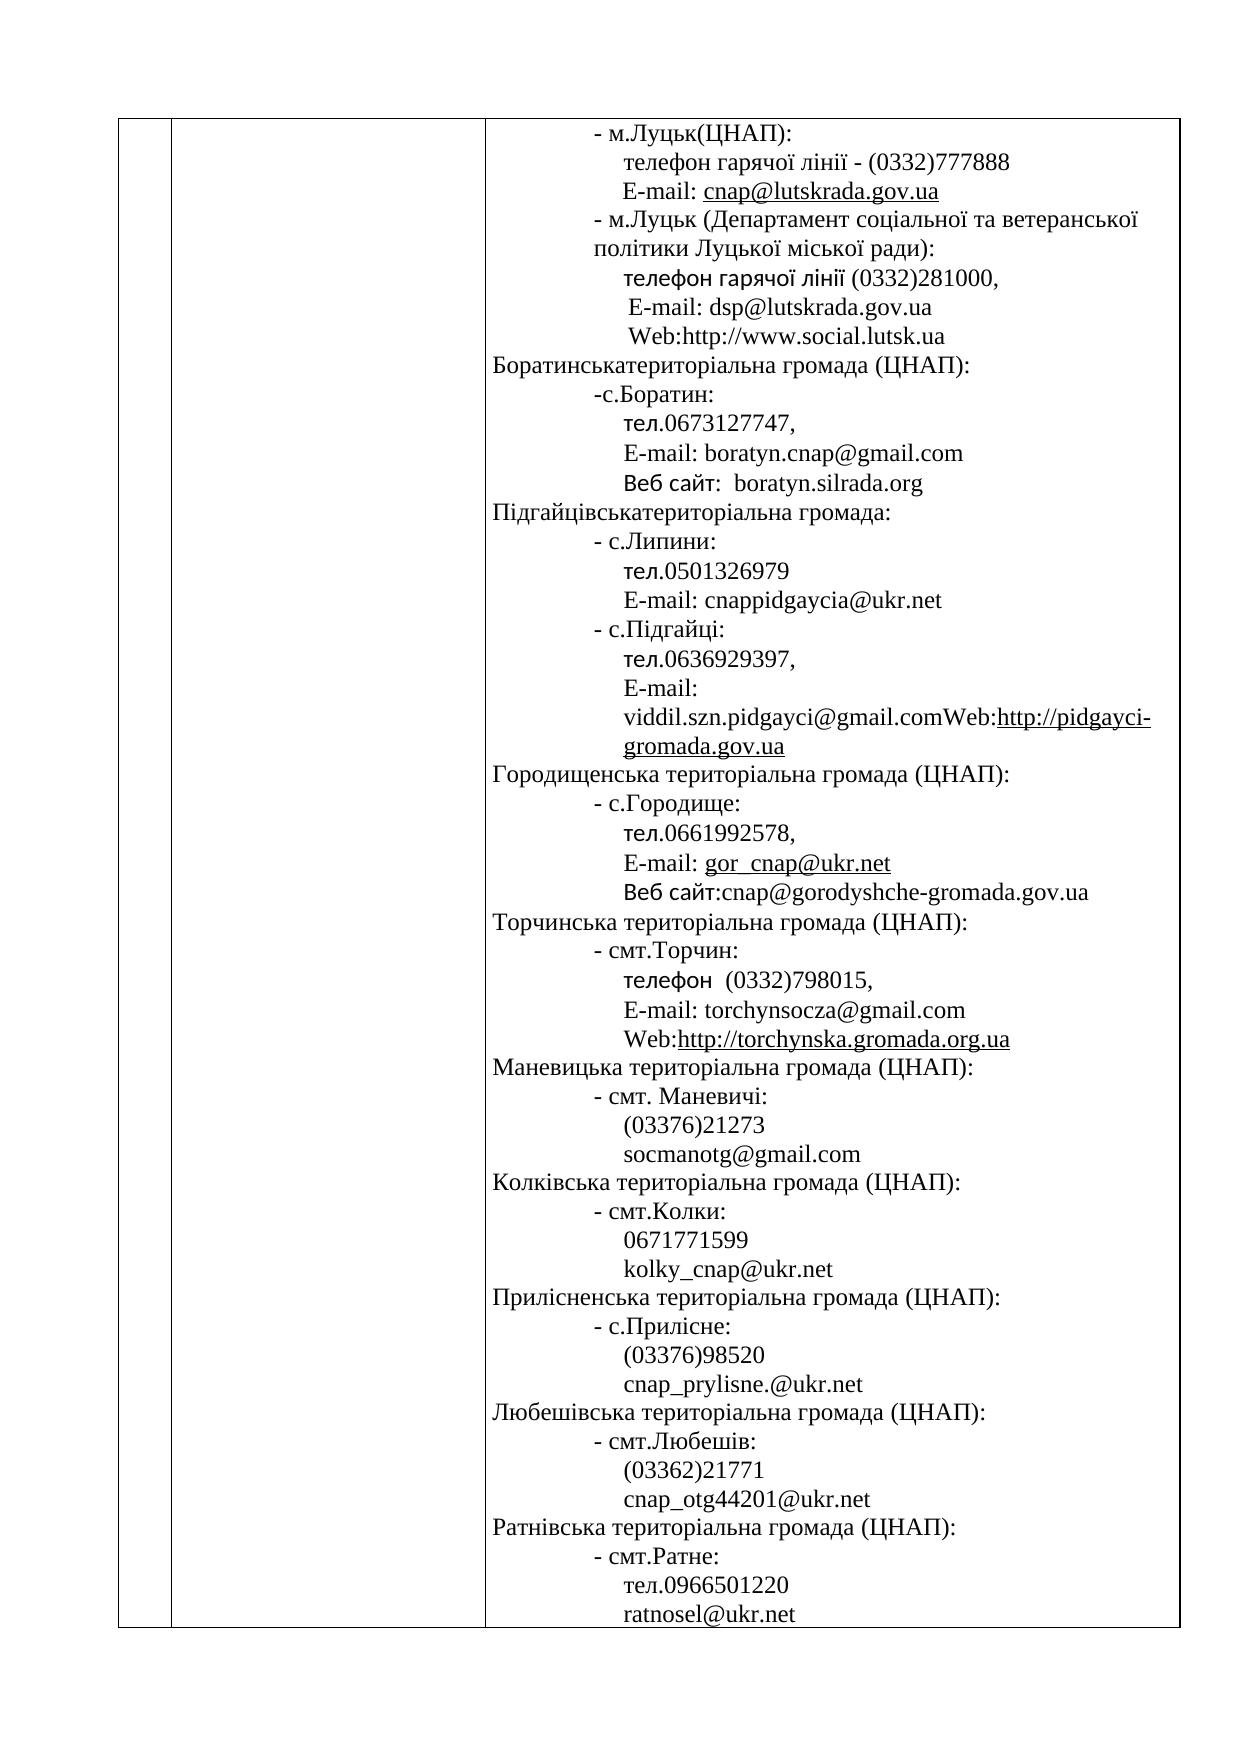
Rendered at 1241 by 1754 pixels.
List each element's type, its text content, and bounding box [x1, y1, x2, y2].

table_cell [172, 119, 485, 1627]
table_cell [119, 119, 171, 1627]
table_cell Телефон гарячої лінії 0800100124, E-mail: gu@vl.pfu.gov.ua, сайт www.pfu.gov.ua, вебпортал: portal.pfu.gov.ua. ВОГ № 1 - (0891) 20-12-40 (м. Володимир) - (0891) 20-12-66 (м. Любомль) - (0891) 20-12-81 (смт. Шацьк) ВОГ № 2 - (0891) 20-12-48 ( м. Горохів) - (0891) 20-12-62 (смт. Локачі) ВОГ № 3 - (0891) 20-12-50 (смт. Іваничі) - (03344) 6-30-20 (м. Нововолинськ) ВОГ № 4 - (0891) 20-12-55 ( м. Камінь-Каширський) ВОГ № 5 - (0891) 20-12-72 (м. Рожище) - (0891) 20-12-58 (м. Ківерці) ВОГ № 6 - (03352) 7-10-32 (м. Ковель) - (03352) 7-10-30 (м. Ковель) - (0891) 20-12-80 ( смт. Турійськ) ВОГ № 7 - (0332) 28-10-56 (м. Луцьк) - (0332) 28-10-50 (м. Луцьк) ВОГ № 8 - (0891) 20-12-68 (смт. Любешів) - (0891) 20-12-71 (смт. Маневичі) ВОГ № 9 - (0891) 20-12-77 (смт. Ратне) - (0891) 20-12-79 (смт. Стара Вижівка) Відділ обслуговування військовослужбовців та деяких інших категорій громадян - (0332) 28-10-58 (м. Луцьк) Володимирська територіальна громада (ЦНАП): - м.Володимир: тел. 0334234959 E-mail: post@volodymyrrada.gov.ua сайт: http://HYPERLINK "http://zymnivska.gromada.org.ua/cnap"www.volodymyrradaHYPERLINK "http://zymnivska.gromada.org.ua/cnap".HYPERLINK "http://zymnivska.gromada.org.ua/cnap"govHYPERLINK "http://zymnivska.gromada.org.ua/cnap".ua - с.Заріччя: тел. 0334291655 E-mail: post@volodymyrrada.gov.ua сайт: http://HYPERLINK "http://zymnivska.gromada.org.ua/cnap"www.volodymyrradaHYPERLINK "http://zymnivska.gromada.org.ua/cnap".HYPERLINK "http://zymnivska.gromada.org.ua/cnap"govHYPERLINK "http://zymnivska.gromada.org.ua/cnap".ua Устилузька територіальна громада (ЦНАП): - м.Устилуг: тел. 0673159363 E-mail: ustylugmr@gmail.com сайт: http://HYPERLINK "http://zymnivska.gromada.org.ua/cnap"ustyluzHYPERLINK "http://zymnivska.gromada.org.ua/cnap"ka-HYPERLINK "http://zymnivska.gromada.org.ua/cnap"gromada.org.ua/ Зимнівська територіальна громада (ЦНАП): - с.Зимне: тел. 03334295175 E-mail: zymnevk@gmail.com сайт: http://HYPERLINK "http://zymnivska.gromada.org.ua/cnap"zymnHYPERLINK "http://zymnivska.gromada.org.ua/cnap"iHYPERLINK "http://zymnivska.gromada.org.ua/cnap"vHYPERLINK "http://zymnivska.gromada.org.ua/cnap"sHYPERLINK "http://zymnivska.gromada.org.ua/cnap"kHYPERLINK "http://zymnivska.gromada.org.ua/cnap"a.HYPERLINK "http://zymnivska.gromada.org.ua/cnap"gromada.org.ua/cnap - с.Льотниче: тел. 03334223714 Оваднівська територіальна громада (ЦНАП): - с.Овадне: тел. 0334292231 E-mail: ovadnesr@gmail.com Сайт: http://HYPERLINK "http://zymnivska.gromada.org.ua/cnap"ovadnHYPERLINK "http://zymnivska.gromada.org.ua/cnap"ivska-HYPERLINK "http://zymnivska.gromada.org.ua/cnap"gromadaHYPERLINK "http://zymnivska.gromada.org.ua/cnap".HYPERLINK "http://zymnivska.gromada.org.ua/cnap"govHYPERLINK "http://zymnivska.gromada.org.ua/cnap".ua/ Вишнівська територіальна громада (ЦНАП): - с.Вишнів: тел. 0337732342 E-mail: vyshniv.lbm@gmаіl.сom сайт: http://HYPERLINK "http://zymnivska.gromada.org.ua/cnap"vyshnivHYPERLINK "http://zymnivska.gromada.org.ua/cnap"-HYPERLINK "http://zymnivska.gromada.org.ua/cnap"gromadaHYPERLINK "http://zymnivska.gromada.org.ua/cnap".HYPERLINK "http://zymnivska.gromada.org.ua/cnap"govHYPERLINK "http://zymnivska.gromada.org.ua/cnap".ua/cnap Головненська територіальна громада (ЦНАП): - с.Головне: тел. 0337731395 E-mail: gоlоvnе.lbm@gmаіl.сom сайт: http://HYPERLINK "http://zymnivska.gromada.org.ua/cnap"golovnenskaHYPERLINK "http://zymnivska.gromada.org.ua/cnap"-HYPERLINK "http://zymnivska.gromada.org.ua/cnap"gromadaHYPERLINK "http://zymnivska.gromada.org.ua/cnap".HYPERLINK "http://zymnivska.gromada.org.ua/cnap"govHYPERLINK "http://zymnivska.gromada.org.ua/cnap".ua/cnap Любомльська територіальна громада (ЦНАП): - м.Любомль: тел. 0337724400, 0337724770 E-mail: lubоmlmіstо@ukr.пеt сайт: http:HYPERLINK "mailto://cnapluboml@ukr"//HYPERLINK "mailto://cnapluboml@ukr"cnapluboml@ukr.net Рівненська територіальна громада (ЦНАП): - с.Рівне: тел. 0967501632 E-mail: rivne.lbm@gmаіl.сom сайт: http://HYPERLINK "http://zymnivska.gromada.org.ua/cnap"rivHYPERLINK "http://zymnivska.gromada.org.ua/cnap"nenskaHYPERLINK "http://zymnivska.gromada.org.ua/cnap"-HYPERLINK "http://zymnivska.gromada.org.ua/cnap"gromadaHYPERLINK "http://zymnivska.gromada.org.ua/cnap".HYPERLINK "http://zymnivska.gromada.org.ua/cnap"govHYPERLINK "http://zymnivska.gromada.org.ua/cnap".ua Шацька територіальна громада (ЦНАП): - с.Шацьк: тел.0335520256, 0674400099 E-mail: shsrada1@ukr.net сайт: http://HYPERLINK "http://zymnivska.gromada.org.ua/cnap"shsHYPERLINK "http://zymnivska.gromada.org.ua/cnap"radaHYPERLINK "http://zymnivska.gromada.org.ua/cnap".HYPERLINK "http://zymnivska.gromada.org.ua/cnap"govHYPERLINK "http://zymnivska.gromada.org.ua/cnap".ua/cnap Горохівська територіальна громада (ЦНАП): - м.Горохів: 0951802269 0976009048 horokhiv_tsnopHYPERLINK "mailto:horokhiv_tsnop@ukr.net"@ukr.net ira.sereda@ukr.net Мар’янівська територіальна громада (ЦНАП): - смт.Мар’янівська 0956620086 maryanivka_znapHYPERLINK "mailto:maryanivka_znap@ukr.net"@ukr.net Берестечківська територіальна громада (ЦНАП): - м.Берестечко: tsnap_berestechko@ukr.net Затурцівська територіальна громада: - с.Затурці: 03374-97331 zaturci@gmail.com - с.Війниця: 03374-30410 zaturci@gmail.com Локачинська територіальна громада (ЦНАП): -смт.Локачі: 0686470525 cnapgromada@gmail.com Іваничівська територіальна громада (ЦНАП): - с.Іваничі: тел.0969429460 електронна пошта: cnapHYPERLINK "mailto:cnap_ivaselrada@ukr.net"_HYPERLINK "mailto:cnap_ivaselrada@ukr.net"ivaselradaHYPERLINK "mailto:cnap_ivaselrada@ukr.net"@HYPERLINK "mailto:cnap_ivaselrada@ukr.net"ukrHYPERLINK "mailto:cnap_ivaselrada@ukr.net".HYPERLINK "mailto:cnap_ivaselrada@ukr.net"net вебсайтhttp://ivaselrada.gov.ua Павлівська територіальна громада (ЦНАП): - с.Павлівка: тел. відсутній електронна пошта: cnapHYPERLINK "mailto:cnappavliv@ukr.net"@pavlivHYPERLINK "mailto:cnappavliv@ukr.net"skaHYPERLINK "mailto:cnappavliv@ukr.net"-HYPERLINK "mailto:cnappavliv@ukr.net"gromadaHYPERLINK "mailto:cnappavliv@ukr.net".gov.ua вебсайт: http://pavlivska-gromada.gov.ua Литовезька територіальна громада (ЦНАП): - с.Литовеж: тел. 0977507125 електронна пошта: lytov-rada@ukr.net Поромівська територіальна громада (ЦНАП): - с.Поромів: тел. 0337296740 електронна пошта: poromHYPERLINK "mailto:porom-rada@ukr.net"-HYPERLINK "mailto:porom-rada@ukr.net"radaHYPERLINK "mailto:porom-rada@ukr.net"@HYPERLINK "mailto:porom-rada@ukr.net"ukrHYPERLINK "mailto:porom-rada@ukr.net".HYPERLINK "mailto:porom-rada@ukr.net"net вебсайт: http://poromivska-gromada.gov.ua Нововолинська територіальна громада (ЦНАП): - м.Нововолинськ: (03344) 4-11-06; (067) 881-98-08 cnapHYPERLINK "mailto:cnap@nov-rada.gov.ua"@HYPERLINK "mailto:cnap@nov-rada.gov.ua"novHYPERLINK "mailto:cnap@nov-rada.gov.ua"-HYPERLINK "mailto:cnap@nov-rada.gov.ua"radaHYPERLINK "mailto:cnap@nov-rada.gov.ua".gov.ua http://nov-rada.gov.ua Камінь-Каширська територіальна громада (ЦНАП): - м. Камінь-Каширський: тел. 0963252975 E-mail: dozvil_kk@ukr,net, сайтhttps://kmk-gromada. gov.ua. Сошичненська територіальна громада: - с.Сошичне: тел. 033357-91942 E-mail:soshichne@HYPERLINK "mailto:soshichne@ukr.net"ukr.net Рожищенськатериторіальна громада (ЦНАП): - м.Рожище: тел.0336822831 E-mail: rozhysche.otg@gmail.сom Веб-сайт: https://rozhrada.gov.ua/ Копачівськатериторіальна громада (ЦНАП): - с.Копачівка: тел.0336899131 E-mail: tsnapkopachivka@gmail.сom Веб-сайт: https://kopachivska-gromada.gov.ua/ Доросинівськатериторіальна громада: - с.Доросині: тел.0336895172 E-mail: dorosuni.rozhadm@gmail.сom Веб-сайт: https://dorosynivska-gromada.gov.ua/ Цуманськатериторіальна громада (ЦНАП): - смт.Цумань: т.0686437921 E-mail: tsuman.cnap@i.ua Ківерцівськатериторіальна громада (ЦНАП): -м.Ківерці: тел.0336540484 E-mail: Kiv.cnap@ukr.net Олицькатериторіальна громада (ЦНАП): - смт.Олика: тел.0992056912, 0682902699 E-mail: cnap@olyska-gromada.gov.ua Голобськатериторіальна громада (ЦНАП): - смт.Голоби: 0678800743 golobadm@ukr.net Велицькатериторіальна громада (ЦНАП): - с.Велицьк: (03352) 99 523 velitsk@ukr.net Колодяжненська територіальна громада (ЦНАП): - с.Колодяжне: (03352)90242 cnap.kolodiazhne.@gmail.com Люблинецькатериторіальна громада: - смт.Люблинець: (03352)56754 Liublynec@gmail.com Дубівськатериторіальна громада (ЦНАП): - с.Дубове: (03352) 99122, 0678201053 dubove_s_r@ukr.net Поворськатериторіальна громада (ЦНАП): - с.Поворськ: (03352)95430 povyrsk@ukr.net Турійська територіальна громада (ЦНАП): - смт.Турійськ: 0987192590 cnap-srada@ukr.net Луківськатериторіальна громада (ЦНАП): - смт.Луків: 0636972517 Lukiv_sel_rada@ukr,net Ковельськатериторіальна громада (ЦНАП): - м.Ковель: (03352)71719 cnap@kovelrada.gov.ua Луцька територіальна громада: - м.Луцьк(ЦНАП): телефон гарячої лінії - (0332)777888 E-mail: cnapHYPERLINK "mailto:cnap@lutskrada.gov.ua"@HYPERLINK "mailto:cnap@lutskrada.gov.ua"lutskradaHYPERLINK "mailto:cnap@lutskrada.gov.ua".HYPERLINK "mailto:cnap@lutskrada.gov.ua"govHYPERLINK "mailto:cnap@lutskrada.gov.ua".HYPERLINK "mailto:cnap@lutskrada.gov.ua"ua - м.Луцьк (Департамент соціальної та ветеранської політики Луцької міської ради): телефон гарячої лінії (0332)281000, E-mail: dsp@lutskrada.gov.ua Web:http://www.social.lutsk.ua Боратинськатериторіальна громада (ЦНАП): -с.Боратин: тел.0673127747, E-mail: boratyn.cnap@gmail.com Веб сайт: boratyn.silrada.org Підгайцівськатериторіальна громада: - с.Липини: тел.0501326979 E-mail: cnappidgaycia@ukr.net - с.Підгайці: тел.0636929397, E-mail: viddil.szn.pidgayci@gmail.comWeb:http://HYPERLINK "http://www.social.lutsk.ua/"pidgayci-gromadaHYPERLINK "http://www.social.lutsk.ua/".HYPERLINK "http://www.social.lutsk.ua/"govHYPERLINK "http://www.social.lutsk.ua/".ua Городищенська територіальна громада (ЦНАП): - с.Городище: тел.0661992578, E-mail: gor_cnapHYPERLINK "mailto:gor_cnap@ukr.net"@HYPERLINK "mailto:gor_cnap@ukr.net"ukrHYPERLINK "mailto:gor_cnap@ukr.net".HYPERLINK "mailto:gor_cnap@ukr.net"net Веб сайт:cnap@gorodyshche-gromada.gov.ua Торчинська територіальна громада (ЦНАП): - смт.Торчин: телефон (0332)798015, E-mail: torchynsocza@gmail.com Web:http://HYPERLINK "http://www.social.lutsk.ua/"torchynska.HYPERLINK "http://www.social.lutsk.ua/"gromadaHYPERLINK "http://www.social.lutsk.ua/".HYPERLINK "http://www.social.lutsk.ua/"orgHYPERLINK "http://www.social.lutsk.ua/".ua Маневицька територіальна громада (ЦНАП): - смт. Маневичі: (03376)21273 socmanotg@gmail.com Колківська територіальна громада (ЦНАП): - смт.Колки: 0671771599 kolky_cnap@ukr.net Прилісненська територіальна громада (ЦНАП): - с.Прилісне: (03376)98520 cnap_prylisne.@ukr.nеt Любешівська територіальна громада (ЦНАП): - смт.Любешів: (03362)21771 cnap_otg44201@ukr.net Ратнівська територіальна громада (ЦНАП): - смт.Ратне: тел.0966501220 ratnosel@ukr.net Заболоттівська територіальна громада (ЦНАП): - смт.Заболоття: тел. 0978714481 tsnapzabolottya@ukr.net Забродівська територіальна громада (ЦНАП): - с.Заброди: тел. 0988645560 zabrrada@ukr.net Велимченська територіальна громада (ЦНАП): - с. Велимче: тел.0980371131 tsnap@velymchenska-gromada.gov.ua Сереховичівська територіальна громада (ЦНАП): - с.Сереховичі: тел 0334693617 serehovychivska@gmail.com Дубечненська територіальна громада (ЦНАП): - с.Дубечно: тел. 0976340165 dubechnnenska@gmail.com Смідинська територіальна громада: - с.Смідин: тел. 0683821743 smidynska@gmail.com Старовижівська територіальна громада (ЦНАП): - смт.Стара Вижівка: тел. 0637947314 cnap@stvselrada.gov.ua Самарівська територіальна громада (ЦНАП): - с.Самари: тел.0986661800 samari_sr@ukr.net [486, 119, 1179, 1627]
